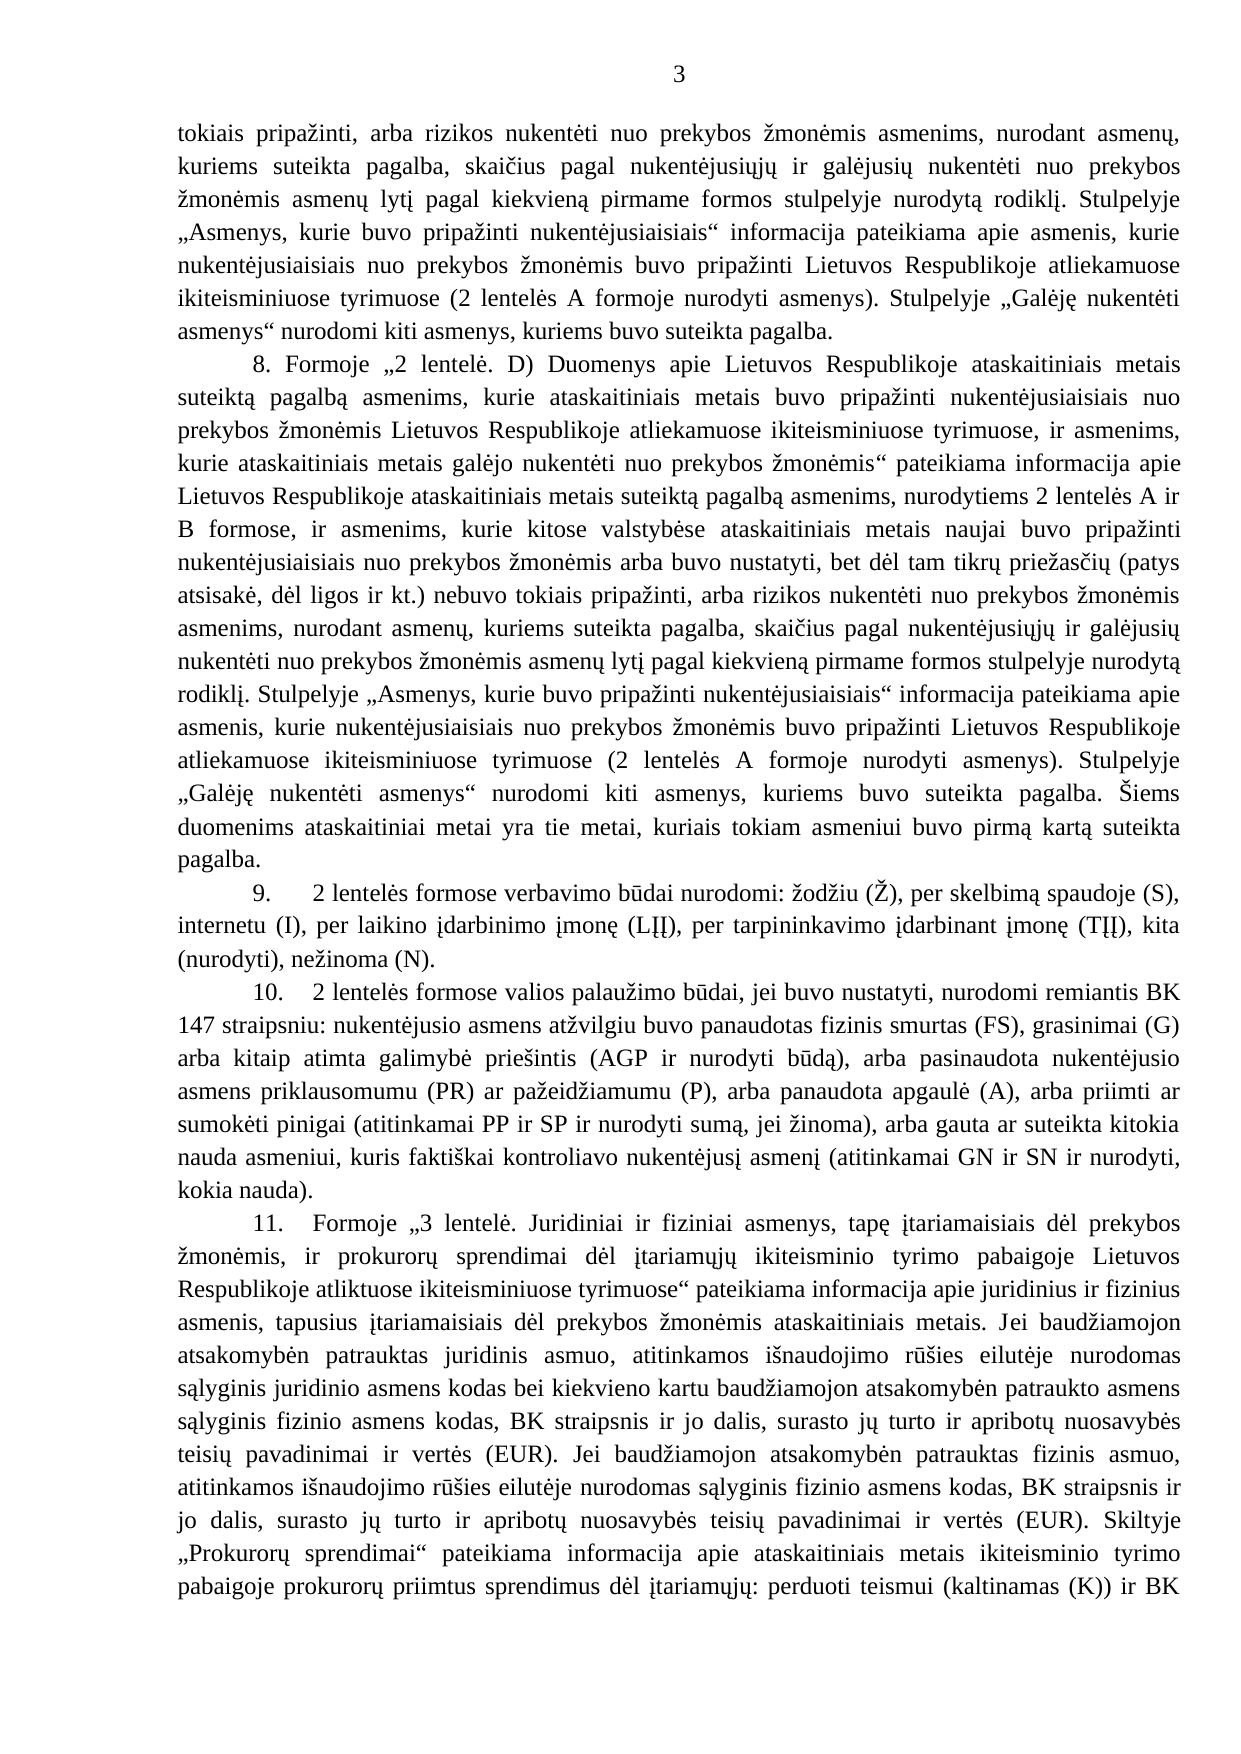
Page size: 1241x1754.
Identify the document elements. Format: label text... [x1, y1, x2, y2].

text 8. Formoje „2 lentelė. D) Duomenys apie Lietuvos Respublikoje ataskaitiniais metais suteiktą pagalbą asmenims, kurie ataskaitiniais metais buvo pripažinti nukentėjusiaisiais nuo prekybos žmonėmis Lietuvos Respublikoje atliekamuose ikiteisminiuose tyrimuose, ir asmenims, kurie ataskaitiniais metais galėjo nukentėti nuo prekybos žmonėmis“ pateikiama informacija apie Lietuvos Respublikoje ataskaitiniais metais suteiktą pagalbą asmenims, nurodytiems 2 lentelės A ir B formose, ir asmenims, kurie kitose valstybėse ataskaitiniais metais naujai buvo pripažinti nukentėjusiaisiais nuo prekybos žmonėmis arba buvo nustatyti, bet dėl tam tikrų priežasčių (patys atsisakė, dėl ligos ir kt.) nebuvo tokiais pripažinti, arba rizikos nukentėti nuo prekybos žmonėmis asmenims, nurodant asmenų, kuriems suteikta pagalba, skaičius pagal nukentėjusiųjų ir galėjusių nukentėti nuo prekybos žmonėmis asmenų lytį pagal kiekvieną pirmame formos stulpelyje nurodytą rodiklį. Stulpelyje „Asmenys, kurie buvo pripažinti nukentėjusiaisiais“ informacija pateikiama apie asmenis, kurie nukentėjusiaisiais nuo prekybos žmonėmis buvo pripažinti Lietuvos Respublikoje atliekamuose ikiteisminiuose tyrimuose (2 lentelės A formoje nurodyti asmenys). Stulpelyje „Galėję nukentėti asmenys“ nurodomi kiti asmenys, kuriems buvo suteikta pagalba. Šiems duomenims ataskaitiniai metai yra tie metai, kuriais tokiam asmeniui buvo pirmą kartą suteikta pagalba. [177, 349, 1181, 873]
text 11. Formoje „3 lentelė. Juridiniai ir fiziniai asmenys, tapę įtariamaisiais dėl prekybos žmonėmis, ir prokurorų sprendimai dėl įtariamųjų ikiteisminio tyrimo pabaigoje Lietuvos Respublikoje atliktuose ikiteisminiuose tyrimuose“ pateikiama informacija apie juridinius ir fizinius asmenis, tapusius įtariamaisiais dėl prekybos žmonėmis ataskaitiniais metais. Jei baudžiamojon atsakomybėn patrauktas juridinis asmuo, atitinkamos išnaudojimo rūšies eilutėje nurodomas sąlyginis juridinio asmens kodas bei kiekvieno kartu baudžiamojon atsakomybėn patraukto asmens sąlyginis fizinio asmens kodas, BK straipsnis ir jo dalis, surasto jų turto ir apribotų nuosavybės teisių pavadinimai ir vertės (EUR). Jei baudžiamojon atsakomybėn patrauktas fizinis asmuo, atitinkamos išnaudojimo rūšies eilutėje nurodomas sąlyginis fizinio asmens kodas, BK straipsnis ir jo dalis, surasto jų turto ir apribotų nuosavybės teisių pavadinimai ir vertės (EUR). Skiltyje „Prokurorų sprendimai“ pateikiama informacija apie ataskaitiniais metais ikiteisminio tyrimo pabaigoje prokurorų priimtus sprendimus dėl įtariamųjų: perduoti teismui (kaltinamas (K)) ir BK [177, 1208, 1181, 1600]
text tokiais pripažinti, arba rizikos nukentėti nuo prekybos žmonėmis asmenims, nurodant asmenų, kuriems suteikta pagalba, skaičius pagal nukentėjusiųjų ir galėjusių nukentėti nuo prekybos žmonėmis asmenų lytį pagal kiekvieną pirmame formos stulpelyje nurodytą rodiklį. Stulpelyje „Asmenys, kurie buvo pripažinti nukentėjusiaisiais“ informacija pateikiama apie asmenis, kurie nukentėjusiaisiais nuo prekybos žmonėmis buvo pripažinti Lietuvos Respublikoje atliekamuose ikiteisminiuose tyrimuose (2 lentelės A formoje nurodyti asmenys). Stulpelyje „Galėję nukentėti asmenys“ nurodomi kiti asmenys, kuriems buvo suteikta pagalba. [177, 118, 1181, 345]
text 10. 2 lentelės formose valios palaužimo būdai, jei buvo nustatyti, nurodomi remiantis BK 147 straipsniu: nukentėjusio asmens atžvilgiu buvo panaudotas fizinis smurtas (FS), grasinimai (G) arba kitaip atimta galimybė priešintis (AGP ir nurodyti būdą), arba pasinaudota nukentėjusio asmens priklausomumu (PR) ar pažeidžiamumu (P), arba panaudota apgaulė (A), arba priimti ar sumokėti pinigai (atitinkamai PP ir SP ir nurodyti sumą, jei žinoma), arba gauta ar suteikta kitokia nauda asmeniui, kuris faktiškai kontroliavo nukentėjusį asmenį (atitinkamai GN ir SN ir nurodyti, kokia nauda). [177, 977, 1181, 1203]
text 9. 2 lentelės formose verbavimo būdai nurodomi: žodžiu (Ž), per skelbimą spaudoje (S), internetu (I), per laikino įdarbinimo įmonę (LĮĮ), per tarpininkavimo įdarbinant įmonę (TĮĮ), kita (nurodyti), nežinoma (N). [177, 878, 1181, 972]
